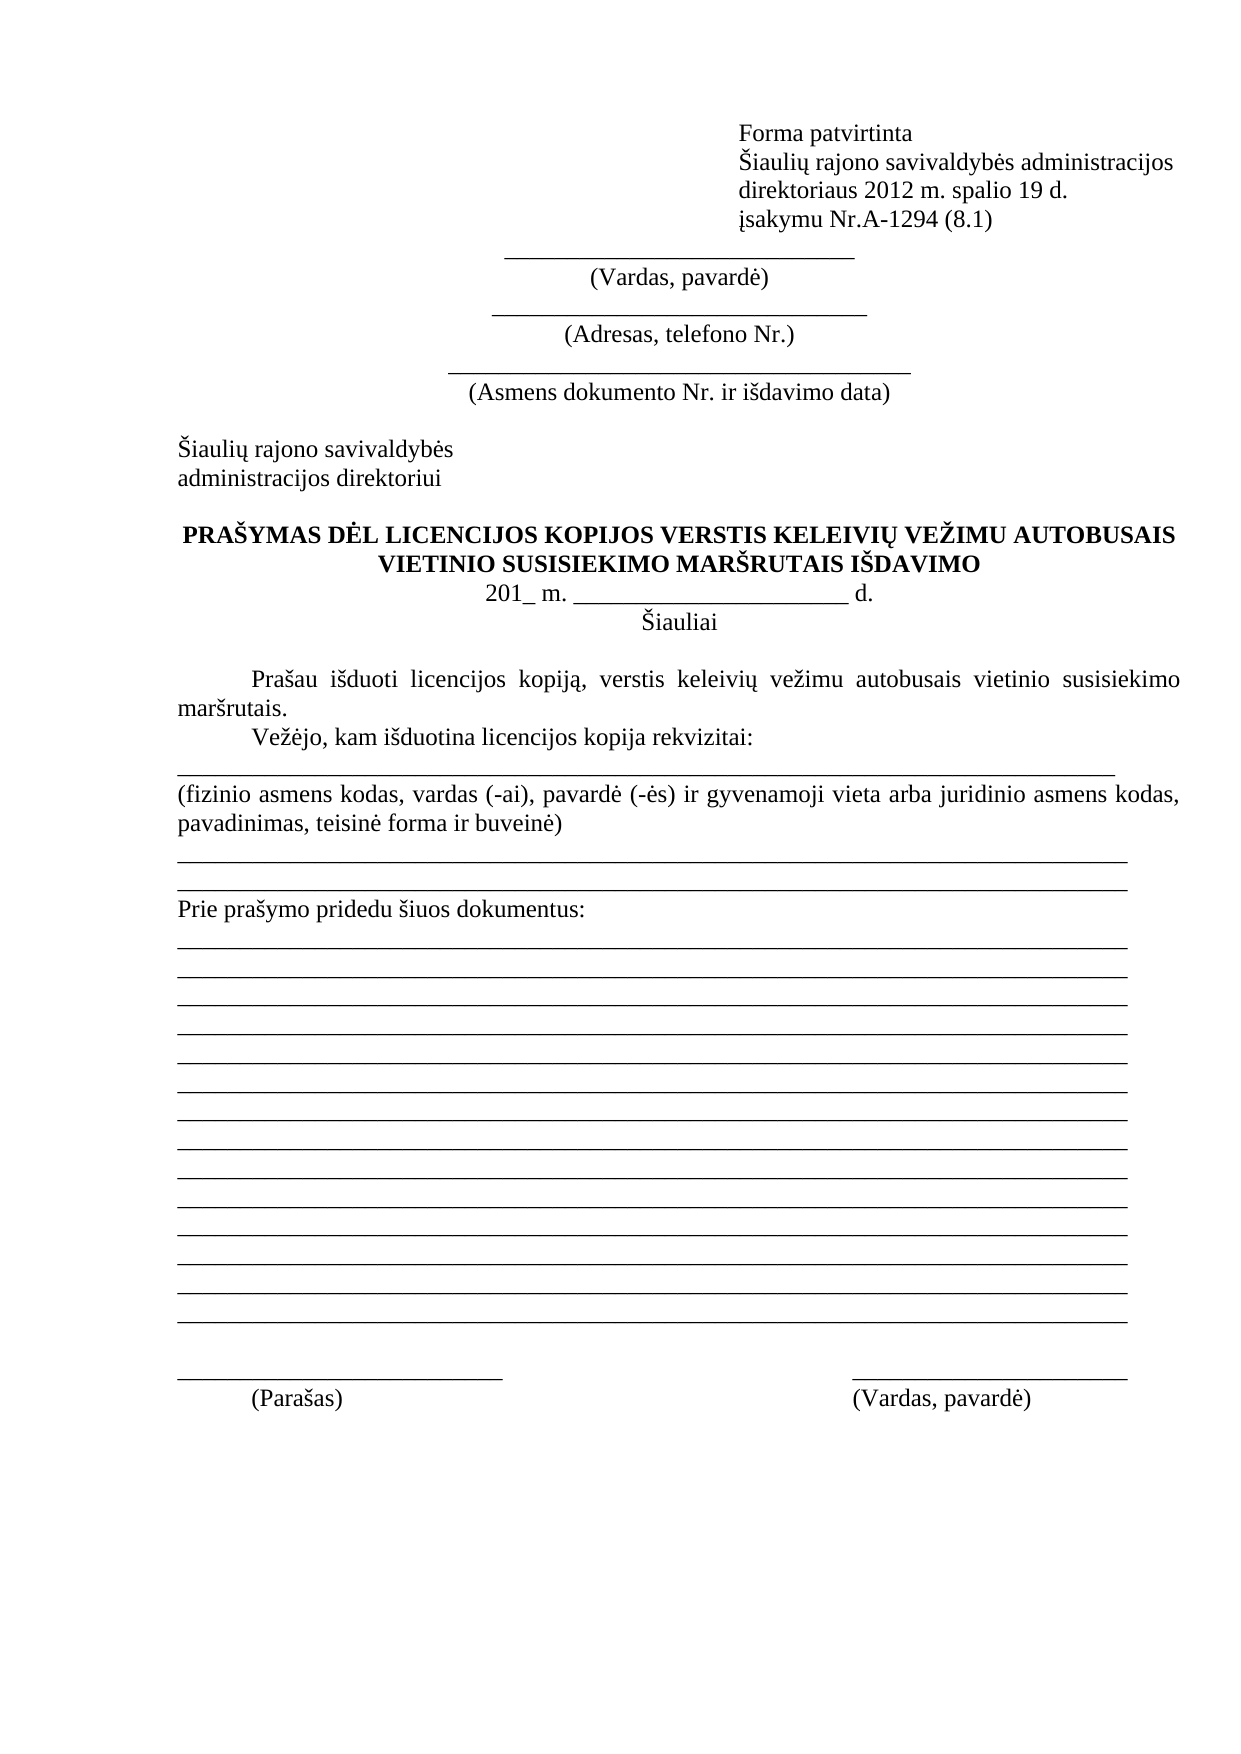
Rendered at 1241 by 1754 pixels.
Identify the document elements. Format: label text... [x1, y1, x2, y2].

text ___________________________________________________________________________ [177, 751, 1181, 779]
text įsakymu Nr.A-1294 (8.1) [738, 204, 1181, 233]
text (Vardas, pavardė) [177, 262, 1181, 291]
text ____________________________________________________________________________ [177, 1124, 1181, 1153]
text PRAŠYMAS DĖL LICENCIJOS KOPIJOS VERSTIS KELEIVIŲ VEŽIMU AUTOBUSAIS VIETINIO SUSISIEKIMO MARŠRUTAIS IŠDAVIMO [177, 521, 1181, 578]
text ____________________________________________________________________________ [177, 866, 1181, 894]
text _____________________________________ [177, 348, 1181, 377]
text ____________________________________________________________________________ [177, 1067, 1181, 1096]
text Prie prašymo pridedu šiuos dokumentus: [177, 894, 1181, 923]
text Šiaulių rajono savivaldybės administracijos [738, 147, 1181, 176]
text __________________________ ______________________ [177, 1354, 1181, 1383]
text (Adresas, telefono Nr.) [177, 319, 1181, 348]
text ____________________________________________________________________________ [177, 952, 1181, 981]
text (Parašas) (Vardas, pavardė) [177, 1383, 1181, 1412]
text ____________________________________________________________________________ [177, 981, 1181, 1009]
text 201_ m. ______________________ d. [177, 578, 1181, 607]
text ____________________________________________________________________________ [177, 837, 1181, 866]
text ____________________________________________________________________________ [177, 1153, 1181, 1182]
text ____________________________________________________________________________ [177, 1096, 1181, 1124]
text Prašau išduoti licencijos kopiją, verstis keleivių vežimu autobusais vietinio susisiekimo maršrutais. [177, 664, 1181, 722]
text ____________________________________________________________________________ [177, 1211, 1181, 1239]
text ____________________________________________________________________________ [177, 1239, 1181, 1268]
text Forma patvirtinta [738, 118, 1181, 147]
text (fizinio asmens kodas, vardas (-ai), pavardė (-ės) ir gyvenamoji vieta arba juridinio asmens kodas, pavadinimas, teisinė forma ir buveinė) [177, 779, 1181, 837]
text administracijos direktoriui [177, 463, 1181, 492]
text ____________________________ [177, 233, 1181, 262]
text Šiaulių rajono savivaldybės [177, 434, 1181, 463]
text ____________________________________________________________________________ [177, 923, 1181, 952]
text (Asmens dokumento Nr. ir išdavimo data) [177, 377, 1181, 406]
text ______________________________ [177, 291, 1181, 319]
text ____________________________________________________________________________ [177, 1297, 1181, 1326]
text ____________________________________________________________________________ [177, 1009, 1181, 1038]
text Šiauliai [177, 607, 1181, 636]
text Vežėjo, kam išduotina licencijos kopija rekvizitai: [177, 722, 1181, 751]
text ____________________________________________________________________________ [177, 1182, 1181, 1211]
text ____________________________________________________________________________ [177, 1038, 1181, 1067]
text direktoriaus 2012 m. spalio 19 d. [738, 176, 1181, 204]
text ____________________________________________________________________________ [177, 1268, 1181, 1297]
